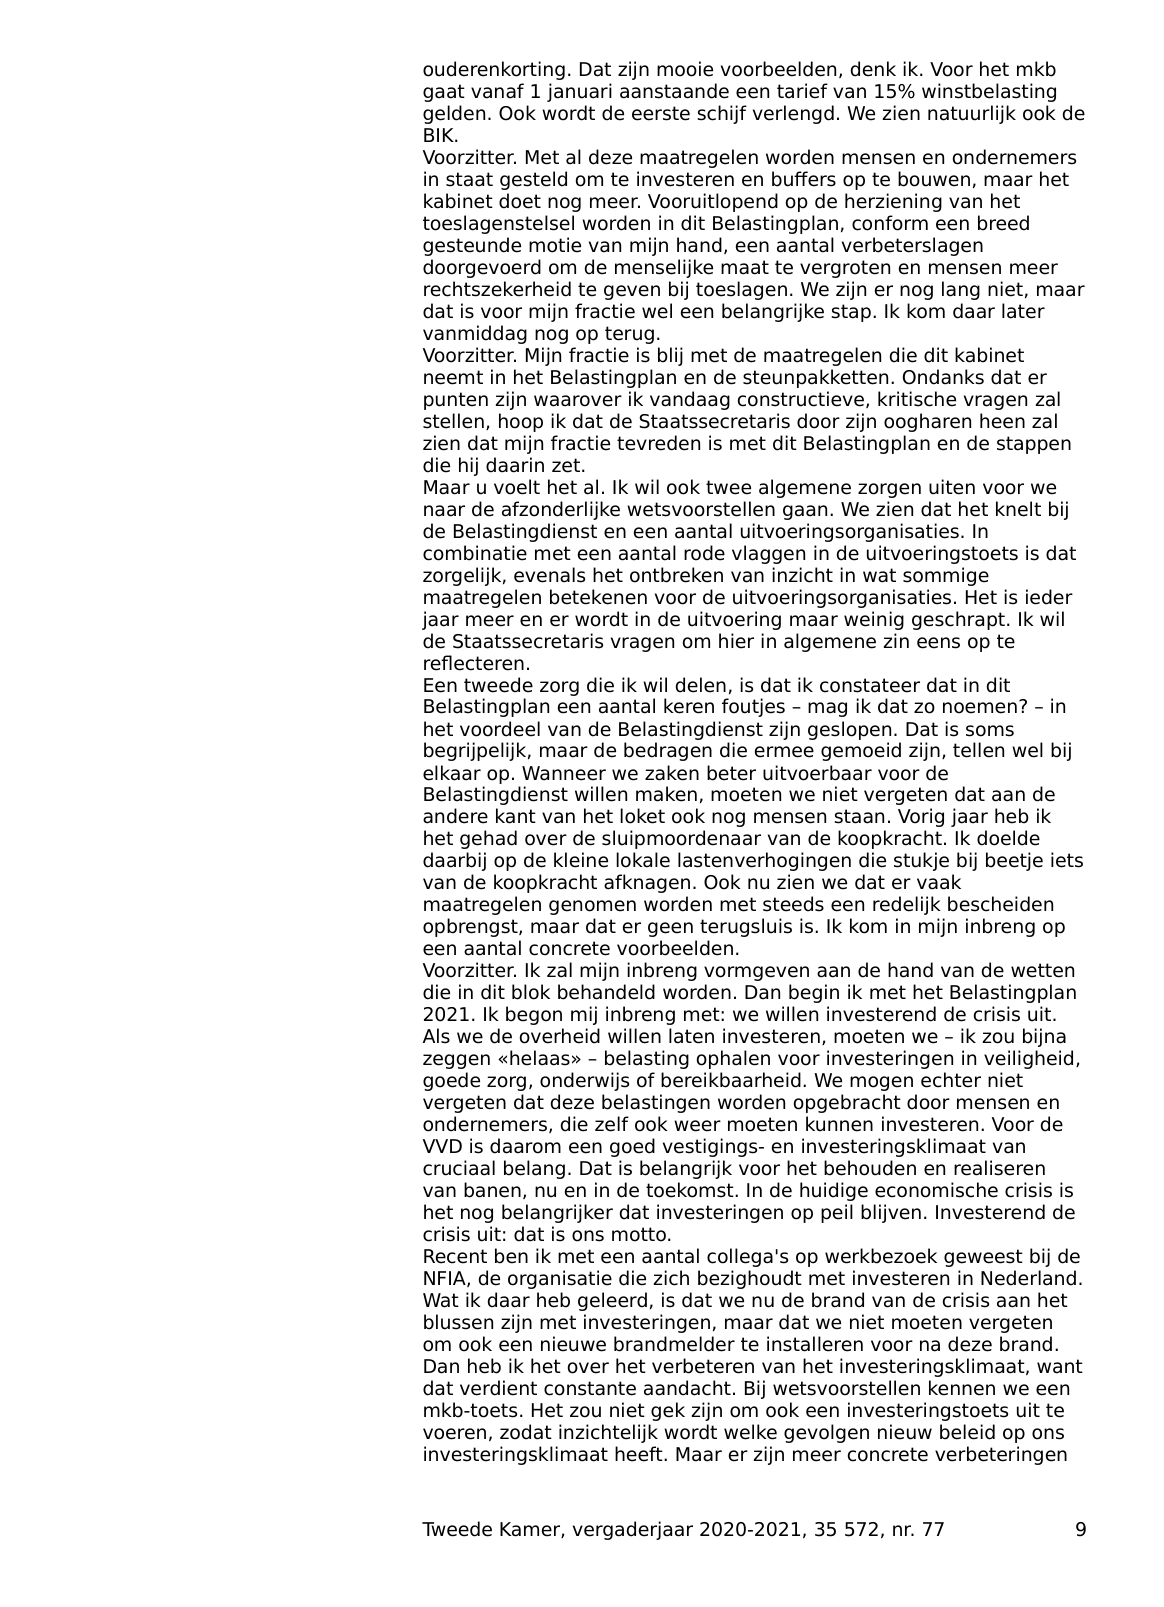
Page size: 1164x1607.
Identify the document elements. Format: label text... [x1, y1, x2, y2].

text Recent ben ik met een aantal collega's op werkbezoek geweest bij de NFIA, de organisatie die zich bezighoudt met investeren in Nederland. Wat ik daar heb geleerd, is dat we nu de brand van de crisis aan het blussen zijn met investeringen, maar dat we niet moeten vergeten om ook een nieuwe brandmelder te installeren voor na deze brand. Dan heb ik het over het verbeteren van het investeringsklimaat, want dat verdient constante aandacht. Bij wetsvoorstellen kennen we een mkb-toets. Het zou niet gek zijn om ook een investeringstoets uit te voeren, zodat inzichtelijk wordt welke gevolgen nieuw beleid op ons investeringsklimaat heeft. Maar er zijn meer concrete verbeteringen [422, 1246, 1087, 1466]
text Een tweede zorg die ik wil delen, is dat ik constateer dat in dit Belastingplan een aantal keren foutjes – mag ik dat zo noemen? – in het voordeel van de Belastingdienst zijn geslopen. Dat is soms begrijpelijk, maar de bedragen die ermee gemoeid zijn, tellen wel bij elkaar op. Wanneer we zaken beter uitvoerbaar voor de Belastingdienst willen maken, moeten we niet vergeten dat aan de andere kant van het loket ook nog mensen staan. Vorig jaar heb ik het gehad over de sluipmoordenaar van de koopkracht. Ik doelde daarbij op de kleine lokale lastenverhogingen die stukje bij beetje iets van de koopkracht afknagen. Ook nu zien we dat er vaak maatregelen genomen worden met steeds een redelijk bescheiden opbrengst, maar dat er geen terugsluis is. Ik kom in mijn inbreng op een aantal concrete voorbeelden. [422, 674, 1087, 960]
text Voorzitter. Met al deze maatregelen worden mensen en ondernemers in staat gesteld om te investeren en buffers op te bouwen, maar het kabinet doet nog meer. Vooruitlopend op de herziening van het toeslagenstelsel worden in dit Belastingplan, conform een breed gesteunde motie van mijn hand, een aantal verbeterslagen doorgevoerd om de menselijke maat te vergroten en mensen meer rechtszekerheid te geven bij toeslagen. We zijn er nog lang niet, maar dat is voor mijn fractie wel een belangrijke stap. Ik kom daar later vanmiddag nog op terug. [422, 147, 1087, 345]
text Voorzitter. Mijn fractie is blij met de maatregelen die dit kabinet neemt in het Belastingplan en de steunpakketten. Ondanks dat er punten zijn waarover ik vandaag constructieve, kritische vragen zal stellen, hoop ik dat de Staatssecretaris door zijn oogharen heen zal zien dat mijn fractie tevreden is met dit Belastingplan en de stappen die hij daarin zet. [422, 345, 1087, 477]
text Voorzitter. Ik zal mijn inbreng vormgeven aan de hand van de wetten die in dit blok behandeld worden. Dan begin ik met het Belastingplan 2021. Ik begon mij inbreng met: we willen investerend de crisis uit. Als we de overheid willen laten investeren, moeten we – ik zou bijna zeggen «helaas» – belasting ophalen voor investeringen in veiligheid, goede zorg, onderwijs of bereikbaarheid. We mogen echter niet vergeten dat deze belastingen worden opgebracht door mensen en ondernemers, die zelf ook weer moeten kunnen investeren. Voor de VVD is daarom een goed vestigings- en investeringsklimaat van cruciaal belang. Dat is belangrijk voor het behouden en realiseren van banen, nu en in de toekomst. In de huidige economische crisis is het nog belangrijker dat investeringen op peil blijven. Investerend de crisis uit: dat is ons motto. [422, 960, 1087, 1246]
text ouderenkorting. Dat zijn mooie voorbeelden, denk ik. Voor het mkb gaat vanaf 1 januari aanstaande een tarief van 15% winstbelasting gelden. Ook wordt de eerste schijf verlengd. We zien natuurlijk ook de BIK. [422, 59, 1087, 147]
text Maar u voelt het al. Ik wil ook twee algemene zorgen uiten voor we naar de afzonderlijke wetsvoorstellen gaan. We zien dat het knelt bij de Belastingdienst en een aantal uitvoeringsorganisaties. In combinatie met een aantal rode vlaggen in de uitvoeringstoets is dat zorgelijk, evenals het ontbreken van inzicht in wat sommige maatregelen betekenen voor de uitvoeringsorganisaties. Het is ieder jaar meer en er wordt in de uitvoering maar weinig geschrapt. Ik wil de Staatssecretaris vragen om hier in algemene zin eens op te reflecteren. [422, 477, 1087, 674]
